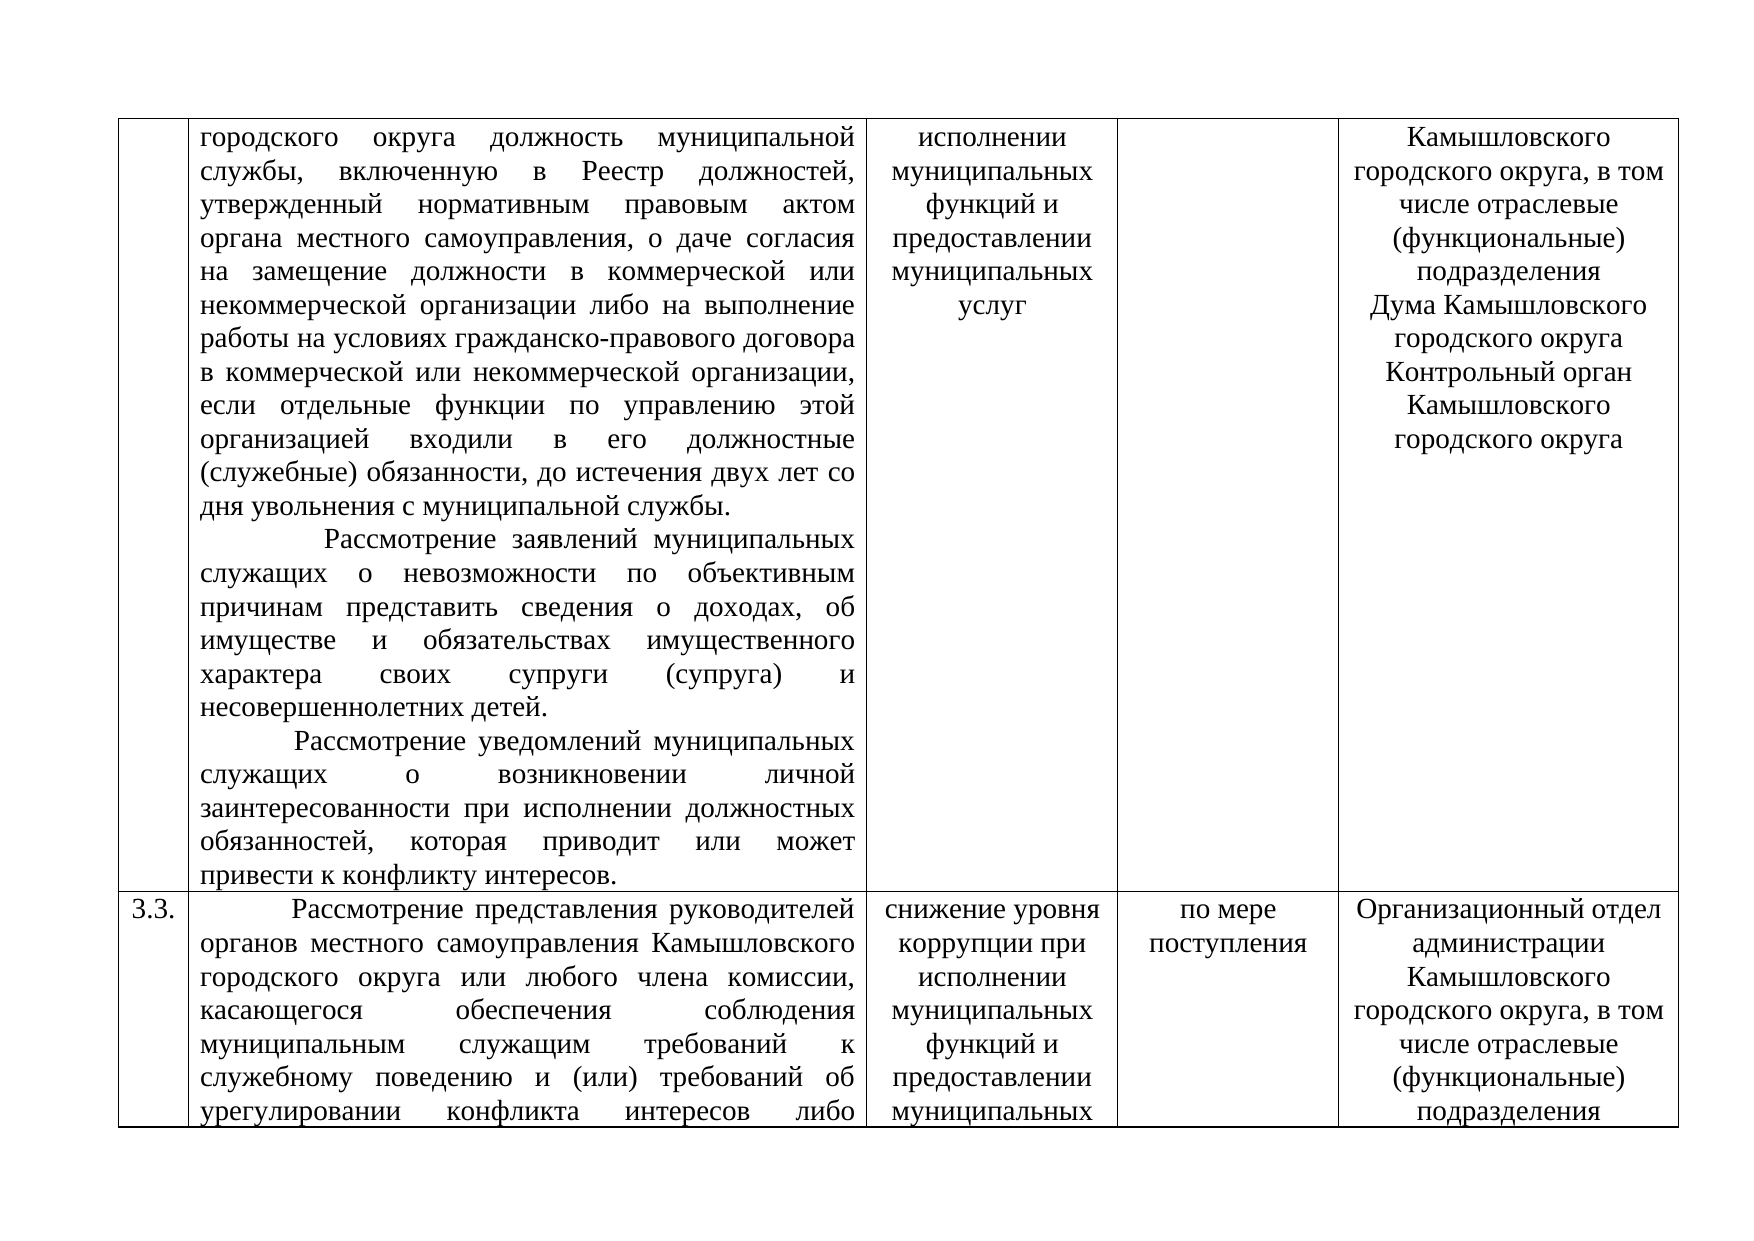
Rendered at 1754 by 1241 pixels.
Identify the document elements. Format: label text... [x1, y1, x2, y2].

table_cell по мере поступления [1118, 892, 1338, 1126]
table_cell исполнении муниципальных функций и предоставлении муниципальных услуг [867, 119, 1117, 891]
table_cell городского округа должность муниципальной службы, включенную в Реестр должностей, утвержденный нормативным правовым актом органа местного самоуправления, о даче согласия на замещение должности в коммерческой или некоммерческой организации либо на выполнение работы на условиях гражданско-правового договора в коммерческой или некоммерческой организации, если отдельные функции по управлению этой организацией входили в его должностные (служебные) обязанности, до истечения двух лет со дня увольнения с муниципальной службы. Рассмотрение заявлений муниципальных служащих о невозможности по объективным причинам представить сведения о доходах, об имуществе и обязательствах имущественного характера своих супруги (супруга) и несовершеннолетних детей. Рассмотрение уведомлений муниципальных служащих о возникновении личной заинтересованности при исполнении должностных обязанностей, которая приводит или может привести к конфликту интересов. [189, 119, 866, 891]
table_cell снижение уровня коррупции при исполнении муниципальных функций и предоставлении муниципальных [867, 892, 1117, 1126]
table_cell Рассмотрение представления руководителей органов местного самоуправления Камышловского городского округа или любого члена комиссии, касающегося обеспечения соблюдения муниципальным служащим требований к служебному поведению и (или) требований об урегулировании конфликта интересов либо [189, 892, 866, 1126]
table_cell [1118, 119, 1338, 891]
table_cell [1679, 891, 1683, 1126]
table_cell [119, 119, 188, 891]
table_cell [1679, 118, 1683, 891]
table_cell Камышловского городского округа, в том числе отраслевые (функциональные) подразделения Дума Камышловского городского округа Контрольный орган Камышловского городского округа [1339, 119, 1678, 891]
table_cell Организационный отдел администрации Камышловского городского округа, в том числе отраслевые (функциональные) подразделения [1339, 892, 1678, 1126]
table_cell 3.3. [119, 892, 188, 1126]
